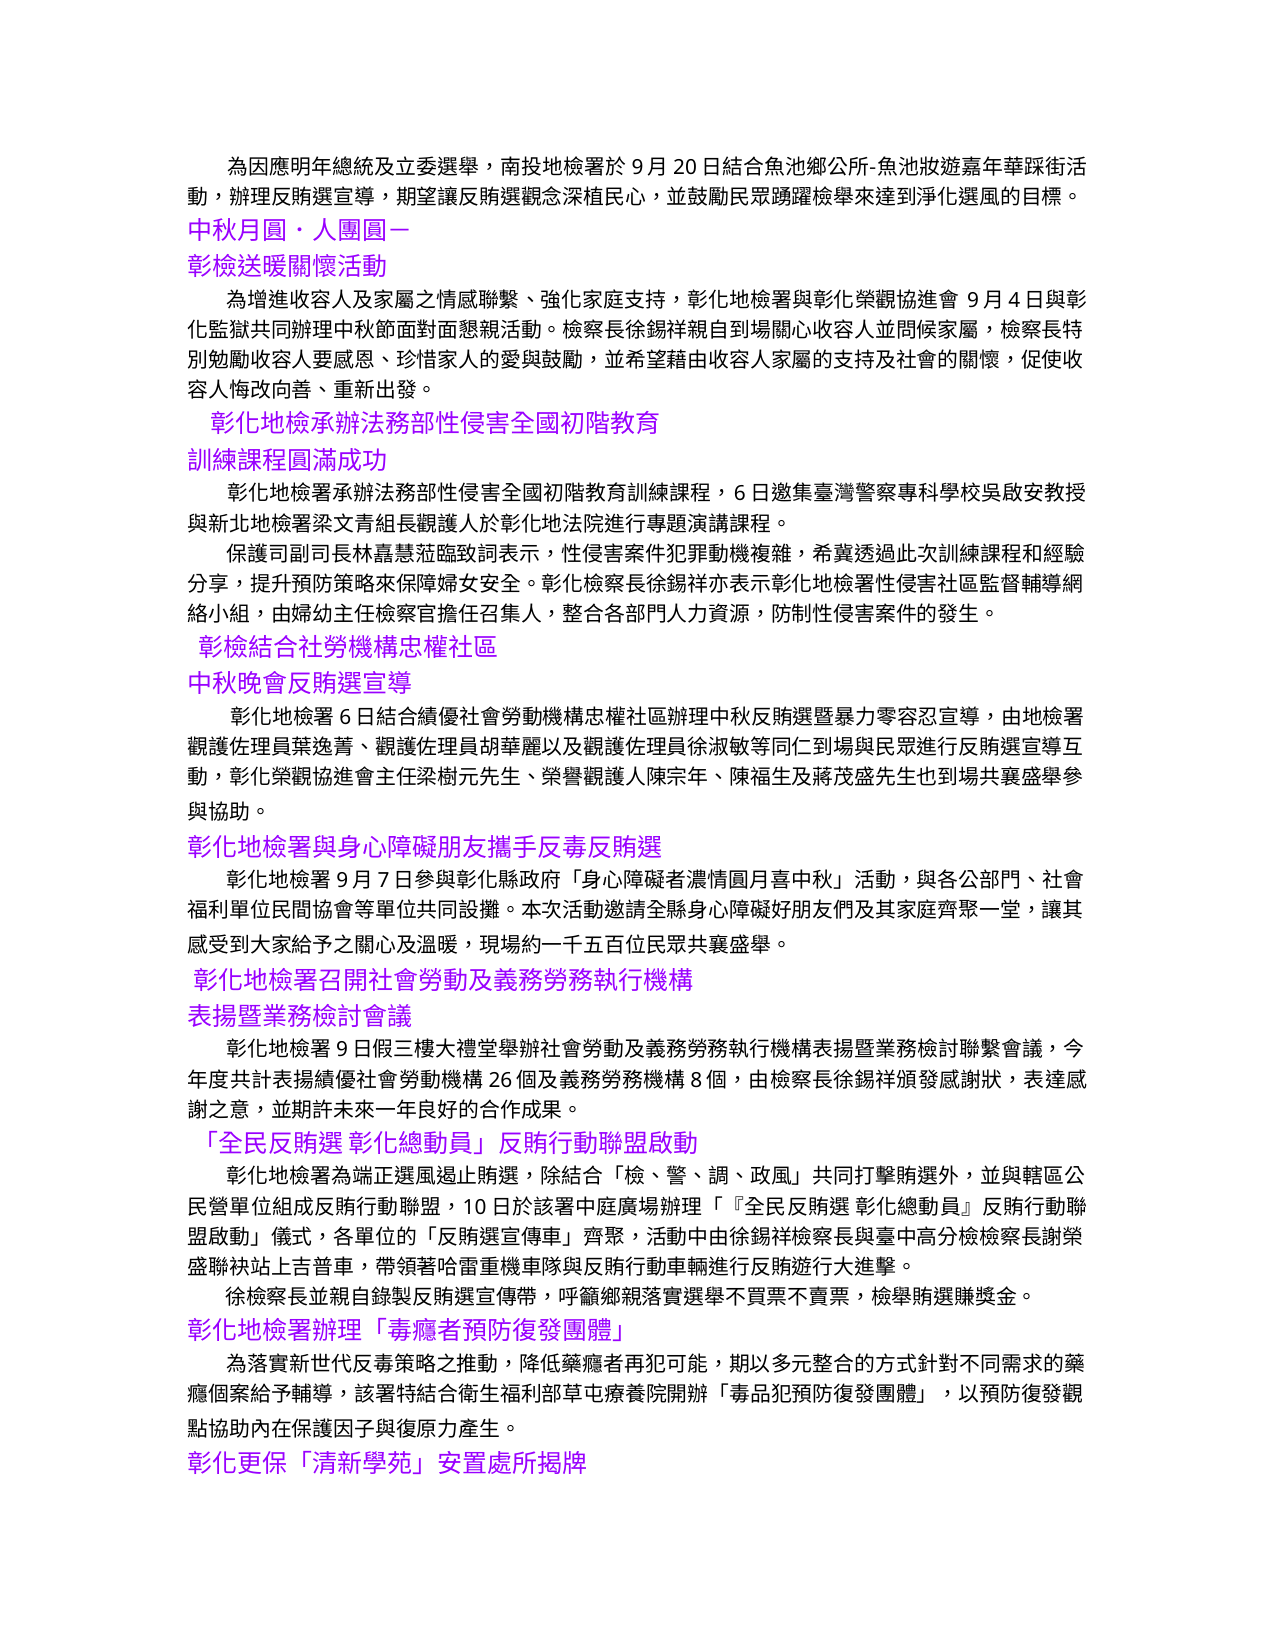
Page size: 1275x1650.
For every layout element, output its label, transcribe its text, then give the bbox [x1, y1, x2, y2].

text 表揚暨業務檢討會議 [187, 996, 1087, 1033]
text 彰化地檢署召開社會勞動及義務勞務執行機構 [187, 960, 1087, 996]
text 中秋晚會反賄選宣導 [187, 664, 1087, 700]
text 彰檢結合社勞機構忠權社區 [187, 628, 1087, 664]
text 為因應明年總統及立委選舉，南投地檢署於9月20日結合魚池鄉公所-魚池妝遊嘉年華踩街活動，辦理反賄選宣導，期望讓反賄選觀念深植民心，並鼓勵民眾踴躍檢舉來達到淨化選風的目標。 [187, 150, 1087, 211]
text 「全民反賄選 彰化總動員」反賄行動聯盟啟動 [187, 1123, 1087, 1160]
text 徐檢察長並親自錄製反賄選宣傳帶，呼籲鄉親落實選舉不買票不賣票，檢舉賄選賺獎金。 [187, 1281, 1087, 1311]
text 彰化地檢署6日結合績優社會勞動機構忠權社區辦理中秋反賄選暨暴力零容忍宣導，由地檢署觀護佐理員葉逸菁、觀護佐理員胡華麗以及觀護佐理員徐淑敏等同仁到場與民眾進行反賄選宣導互動，彰化榮觀協進會主任梁樹元先生、榮譽觀護人陳宗年、陳福生及蔣茂盛先生也到場共襄盛舉參與協助。 [187, 700, 1087, 827]
text 彰化地檢署9日假三樓大禮堂舉辦社會勞動及義務勞務執行機構表揚暨業務檢討聯繫會議，今年度共計表揚績優社會勞動機構26個及義務勞務機構8個，由檢察長徐錫祥頒發感謝狀，表達感謝之意，並期許未來一年良好的合作成果。 [187, 1033, 1087, 1123]
text 彰化地檢署與身心障礙朋友攜手反毒反賄選 [187, 827, 1087, 863]
text 彰化更保「清新學苑」安置處所揭牌 [187, 1444, 1087, 1480]
text 彰化地檢署9月7日參與彰化縣政府「身心障礙者濃情圓月喜中秋」活動，與各公部門、社會福利單位民間協會等單位共同設攤。本次活動邀請全縣身心障礙好朋友們及其家庭齊聚一堂，讓其感受到大家給予之關心及溫暖，現場約一千五百位民眾共襄盛舉。 [187, 863, 1087, 960]
text 保護司副司長林嚞慧蒞臨致詞表示，性侵害案件犯罪動機複雜，希冀透過此次訓練課程和經驗分享，提升預防策略來保障婦女安全。彰化檢察長徐錫祥亦表示彰化地檢署性侵害社區監督輔導網絡小組，由婦幼主任檢察官擔任召集人，整合各部門人力資源，防制性侵害案件的發生。 [187, 537, 1087, 628]
text 彰化地檢署承辦法務部性侵害全國初階教育訓練課程，6日邀集臺灣警察專科學校吳啟安教授與新北地檢署梁文青組長觀護人於彰化地法院進行專題演講課程。 [187, 476, 1087, 537]
text 彰化地檢署辦理「毒癮者預防復發團體」 [187, 1311, 1087, 1347]
text 彰檢送暖關懷活動 [187, 247, 1087, 283]
text 為落實新世代反毒策略之推動，降低藥癮者再犯可能，期以多元整合的方式針對不同需求的藥癮個案給予輔導，該署特結合衛生福利部草屯療養院開辦「毒品犯預防復發團體」，以預防復發觀點協助內在保護因子與復原力產生。 [187, 1347, 1087, 1444]
text 訓練課程圓滿成功 [187, 440, 1087, 476]
text 中秋月圓．人團圓－ [187, 211, 1087, 247]
text 彰化地檢承辦法務部性侵害全國初階教育 [187, 404, 1087, 440]
text 為增進收容人及家屬之情感聯繫、強化家庭支持，彰化地檢署與彰化榮觀協進會9月4日與彰化監獄共同辦理中秋節面對面懇親活動。檢察長徐錫祥親自到場關心收容人並問候家屬，檢察長特別勉勵收容人要感恩、珍惜家人的愛與鼓勵，並希望藉由收容人家屬的支持及社會的關懷，促使收容人悔改向善、重新出發。 [187, 283, 1087, 404]
text 彰化地檢署為端正選風遏止賄選，除結合「檢、警、調、政風」共同打擊賄選外，並與轄區公民營單位組成反賄行動聯盟，10日於該署中庭廣場辦理「『全民反賄選 彰化總動員』反賄行動聯盟啟動」儀式，各單位的「反賄選宣傳車」齊聚，活動中由徐錫祥檢察長與臺中高分檢檢察長謝榮盛聯袂站上吉普車，帶領著哈雷重機車隊與反賄行動車輛進行反賄遊行大進擊。 [187, 1160, 1087, 1281]
